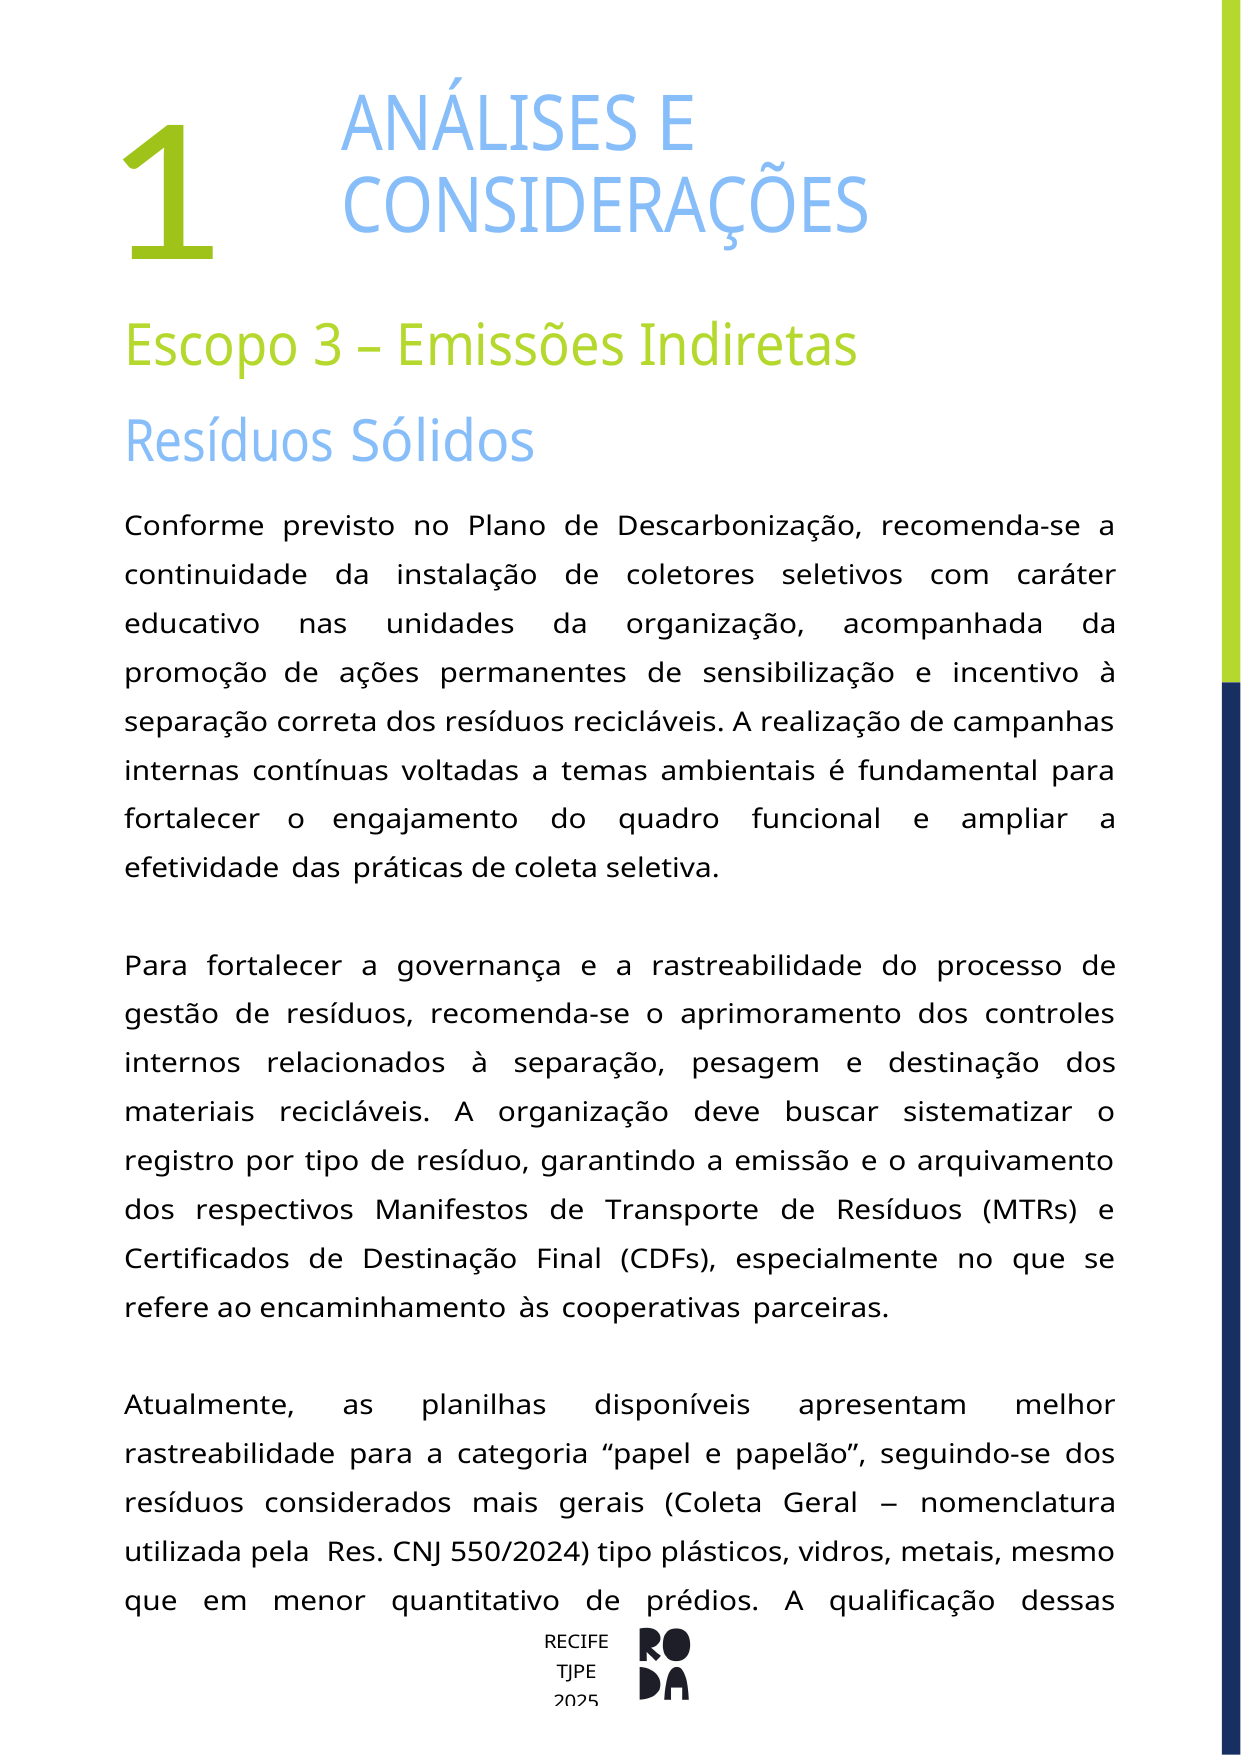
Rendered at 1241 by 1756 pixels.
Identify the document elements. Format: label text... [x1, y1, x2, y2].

subtitle Escopo 3 – Emissões Indiretas [124, 303, 1221, 382]
text Atualmente, as planilhas disponíveis apresentam melhor rastreabilidade para a categoria “papel e papelão”, seguindo-se dos resíduos considerados mais gerais (Coleta Geral – nomenclatura utilizada pela Res. CNJ 550/2024) tipo plásticos, vidros, metais, mesmo que em menor quantitativo de prédios. A qualificação dessas [124, 1386, 1116, 1618]
text Para fortalecer a governança e a rastreabilidade do processo de gestão de resíduos, recomenda-se o aprimoramento dos controles internos relacionados à separação, pesagem e destinação dos materiais recicláveis. A organização deve buscar sistematizar o registro por tipo de resíduo, garantindo a emissão e o arquivamento dos respectivos Manifestos de Transporte de Resíduos (MTRs) e Certificados de Destinação Final (CDFs), especialmente no que se refere ao encaminhamento às cooperativas parceiras. [124, 946, 1116, 1326]
text Resíduos Sólidos [124, 399, 1221, 479]
text Conforme previsto no Plano de Descarbonização, recomenda-se a continuidade da instalação de coletores seletivos com caráter educativo nas unidades da organização, acompanhada da promoção de ações permanentes de sensibilização e incentivo à separação correta dos resíduos recicláveis. A realização de campanhas internas contínuas voltadas a temas ambientais é fundamental para fortalecer o engajamento do quadro funcional e ampliar a efetividade das práticas de coleta seletiva. [124, 506, 1116, 886]
